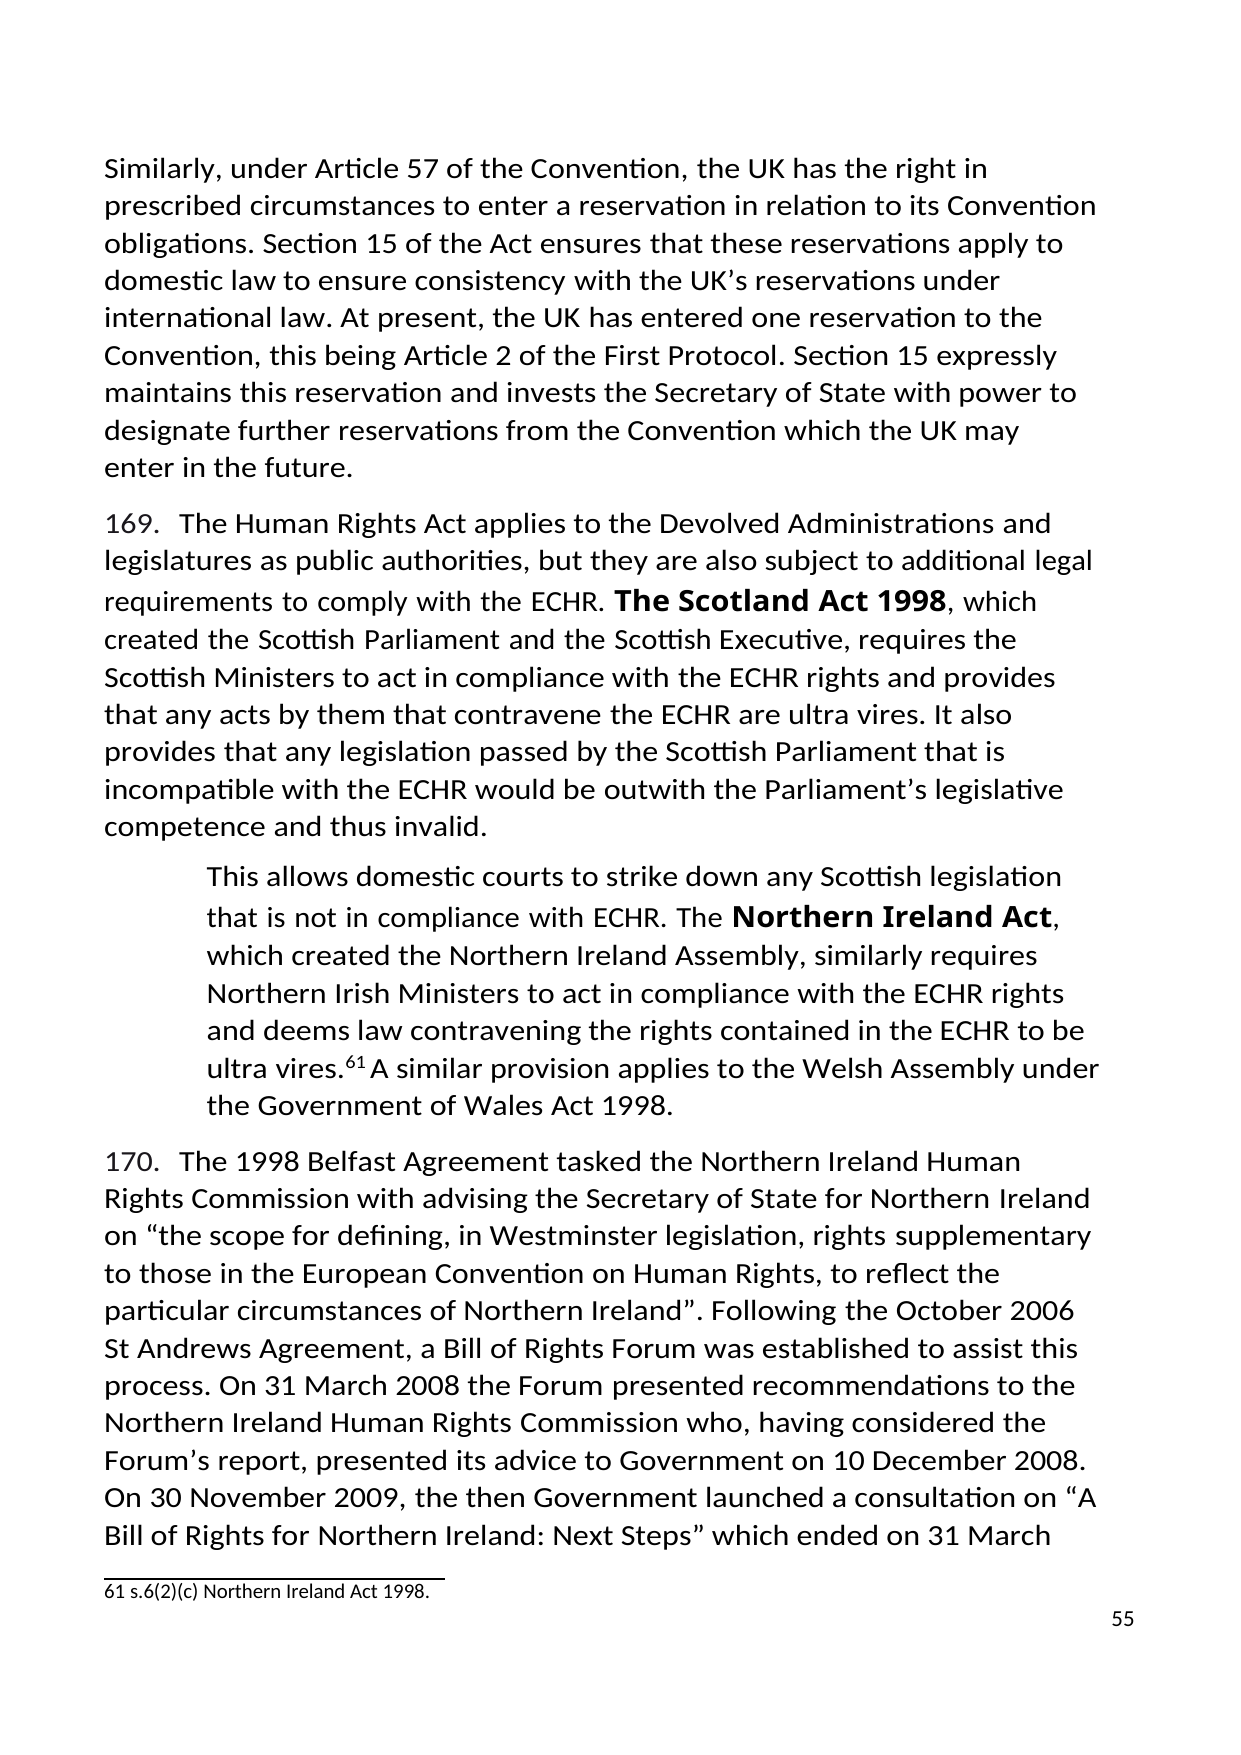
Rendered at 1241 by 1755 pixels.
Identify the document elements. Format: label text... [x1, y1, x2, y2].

text s.6(2)(c) Northern Ireland Act 1998. [104, 1579, 1134, 1604]
text This allows domestic courts to strike down any Scottish legislation that is not in compliance with ECHR. The Northern Ireland Act, which created the Northern Ireland Assembly, similarly requires Northern Irish Ministers to act in compliance with the ECHR rights and deems law contravening the rights contained in the ECHR to be ultra vires. A similar provision applies to the Welsh Assembly under the Government of Wales Act 1998. [206, 858, 1111, 1123]
list Similarly, under Article 57 of the Convention, the UK has the right in prescribed circumstances to enter a reservation in relation to its Convention obligations. Section 15 of the Act ensures that these reservations apply to domestic law to ensure consistency with the UK’s reservations under international law. At present, the UK has entered one reservation to the Convention, this being Article 2 of the First Protocol. Section 15 expressly maintains this reservation and invests the Secretary of State with power to designate further reservations from the Convention which the UK may enter in the future. [104, 150, 1097, 485]
list The 1998 Belfast Agreement tasked the Northern Ireland Human Rights Commission with advising the Secretary of State for Northern Ireland on “the scope for defining, in Westminster legislation, rights supplementary to those in the European Convention on Human Rights, to reflect the particular circumstances of Northern Ireland”. Following the October 2006 St Andrews Agreement, a Bill of Rights Forum was established to assist this process. On 31 March 2008 the Forum presented recommendations to the Northern Ireland Human Rights Commission who, having considered the Forum’s report, presented its advice to Government on 10 December 2008. On 30 November 2009, the then Government launched a consultation on “A Bill of Rights for Northern Ireland: Next Steps” which ended on 31 March [104, 1143, 1097, 1552]
list The Human Rights Act applies to the Devolved Administrations and legislatures as public authorities, but they are also subject to additional legal requirements to comply with the ECHR. The Scotland Act 1998, which created the Scottish Parliament and the Scottish Executive, requires the Scottish Ministers to act in compliance with the ECHR rights and provides that any acts by them that contravene the ECHR are ultra vires. It also provides that any legislation passed by the Scottish Parliament that is incompatible with the ECHR would be outwith the Parliament’s legislative competence and thus invalid. [104, 505, 1097, 844]
